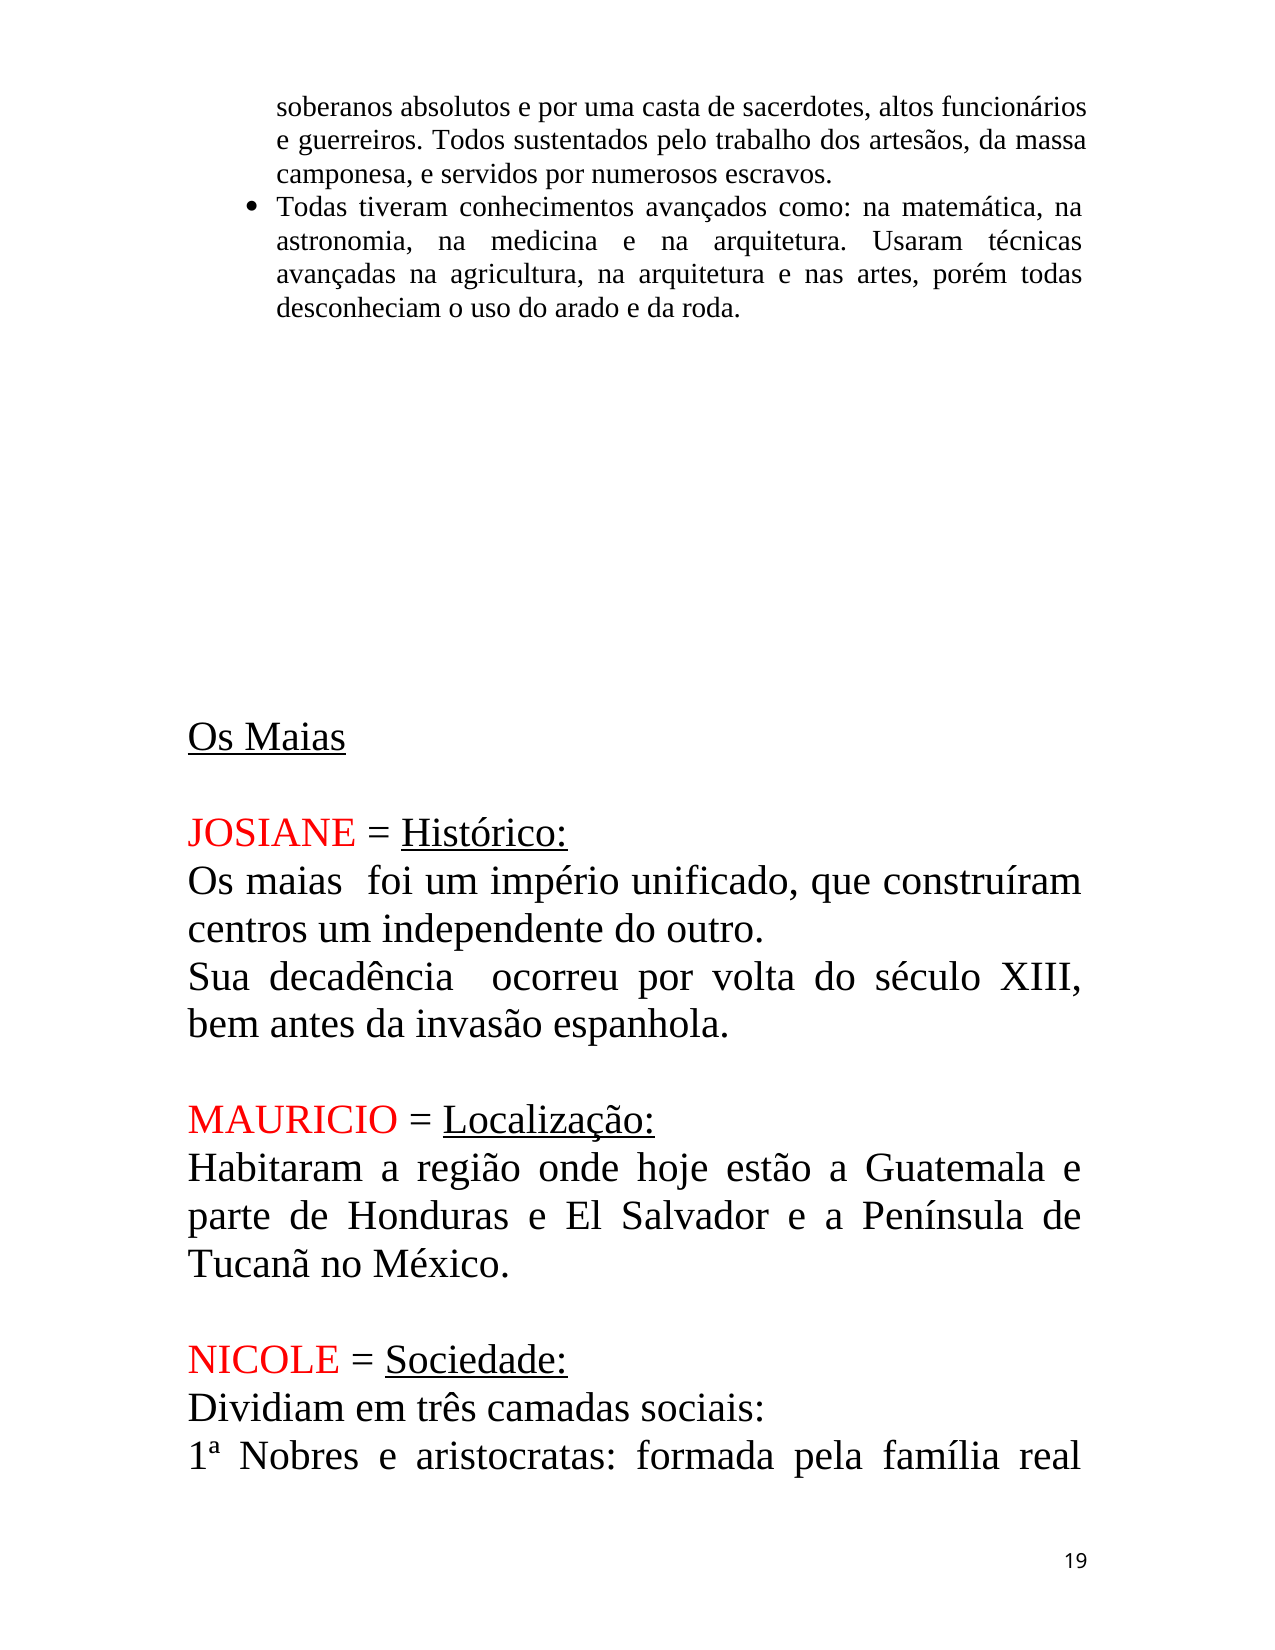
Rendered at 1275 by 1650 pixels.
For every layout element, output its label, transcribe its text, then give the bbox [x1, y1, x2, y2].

text MAURICIO = Localização: [187, 1095, 1083, 1143]
text NICOLE = Sociedade: [187, 1334, 1083, 1382]
text JOSIANE = Histórico: [187, 807, 1083, 855]
text Dividiam em três camadas sociais: [187, 1382, 1083, 1430]
list soberanos absolutos e por uma casta de sacerdotes, altos funcionários e guerreiros. Todos sustentados pelo trabalho dos artesãos, da massa camponesa, e servidos por numerosos escravos. [247, 89, 1087, 189]
text Os Maias [187, 711, 1083, 759]
text Sua decadência ocorreu por volta do século XIII, bem antes da invasão espanhola. [187, 951, 1083, 1047]
list Todas tiveram conhecimentos avançados como: na matemática, na astronomia, na medicina e na arquitetura. Usaram técnicas avançadas na agricultura, na arquitetura e nas artes, porém todas desconheciam o uso do arado e da roda. [247, 189, 1083, 323]
text 1ª Nobres e aristocratas: formada pela família real [187, 1430, 1083, 1478]
text Os maias foi um império unificado, que construíram centros um independente do outro. [187, 855, 1083, 951]
text Habitaram a região onde hoje estão a Guatemala e parte de Honduras e El Salvador e a Península de Tucanã no México. [187, 1143, 1083, 1286]
